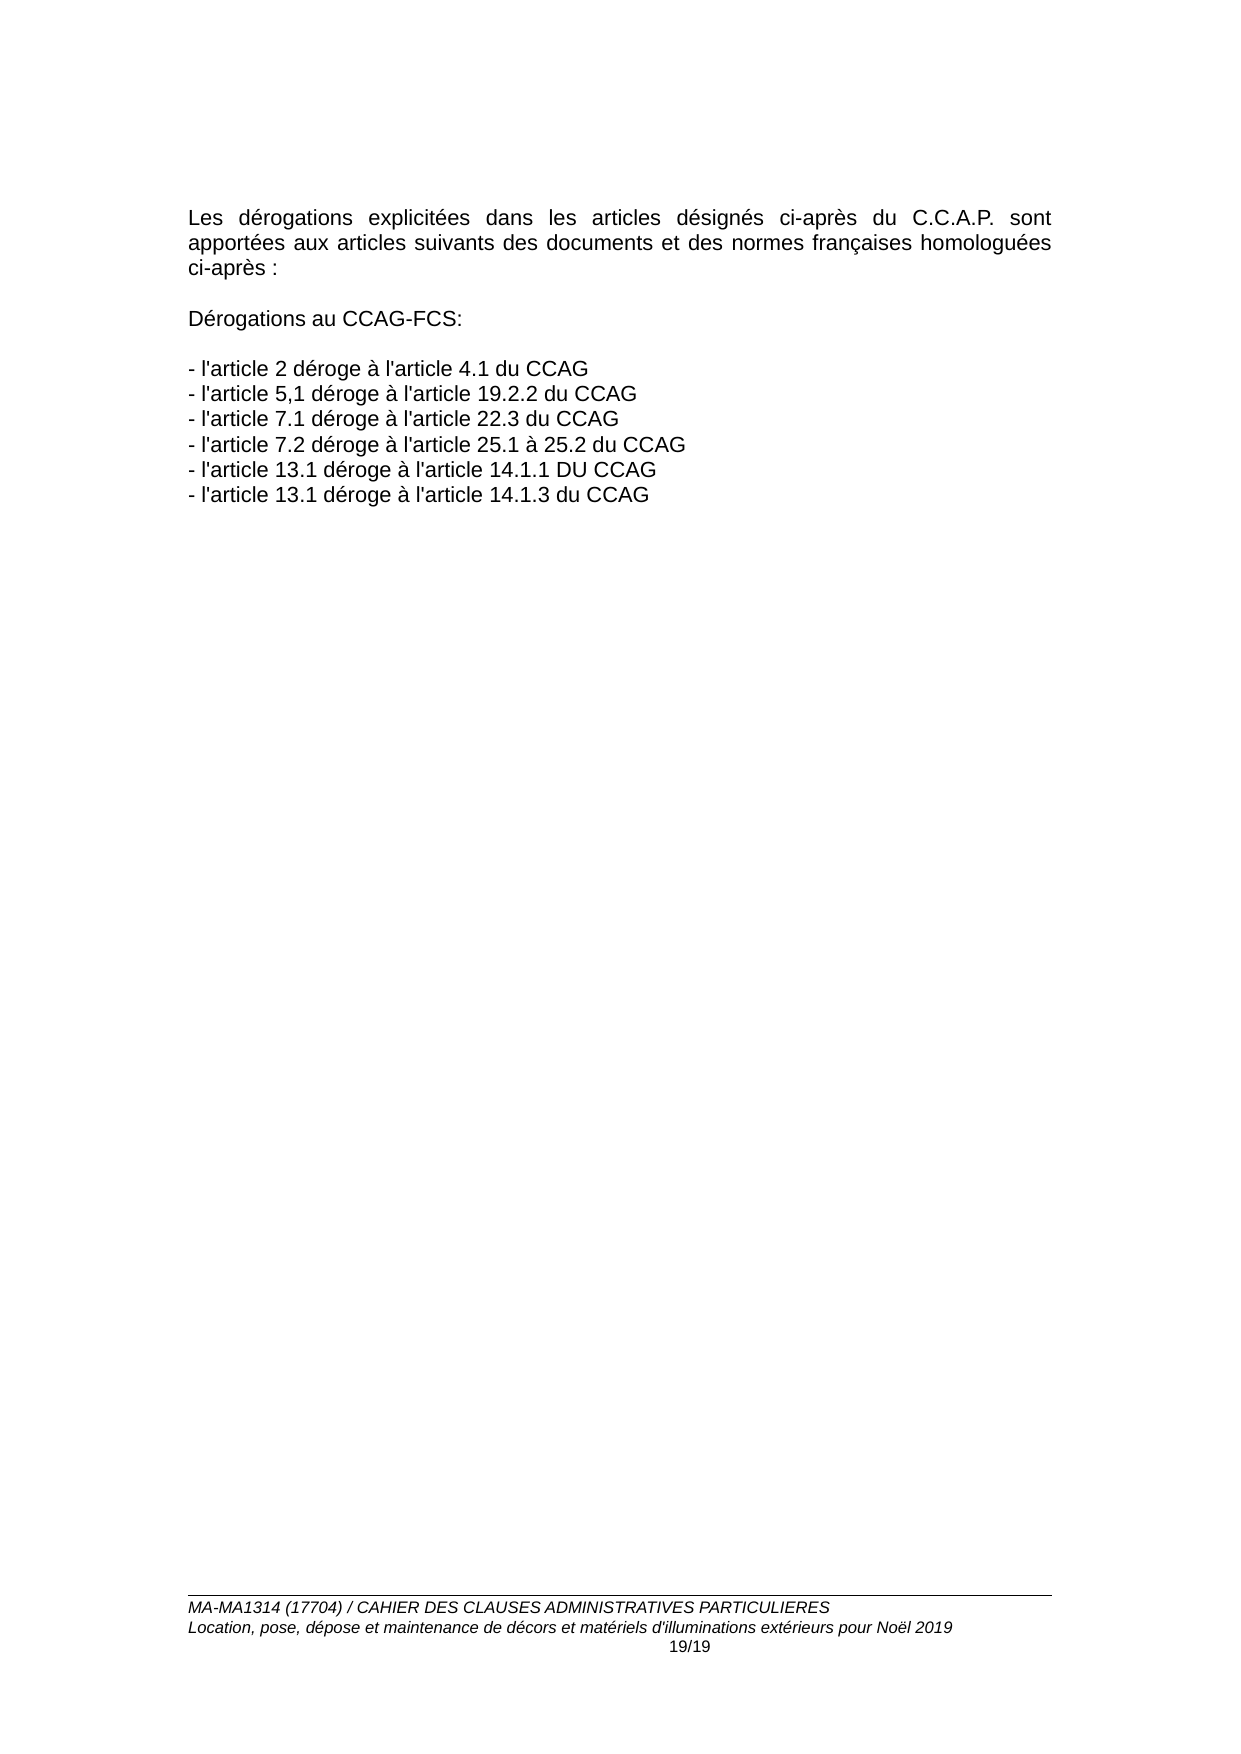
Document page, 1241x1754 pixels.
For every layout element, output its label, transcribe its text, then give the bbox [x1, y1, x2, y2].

text - l'article 7.2 déroge à l'article 25.1 à 25.2 du CCAG [188, 431, 1052, 457]
text - l'article 5,1 déroge à l'article 19.2.2 du CCAG [188, 381, 1052, 406]
text - l'article 7.1 déroge à l'article 22.3 du CCAG [188, 406, 1052, 431]
text Dérogations au CCAG-FCS: [188, 305, 1052, 331]
text - l'article 2 déroge à l'article 4.1 du CCAG [188, 356, 1052, 381]
text - l'article 13.1 déroge à l'article 14.1.1 DU CCAG [188, 457, 1052, 482]
text Les dérogations explicitées dans les articles désignés ci-après du C.C.A.P. sont apportées aux articles suivants des documents et des normes françaises homologuées ci-après : [188, 204, 1052, 280]
text - l'article 13.1 déroge à l'article 14.1.3 du CCAG [188, 482, 1052, 507]
